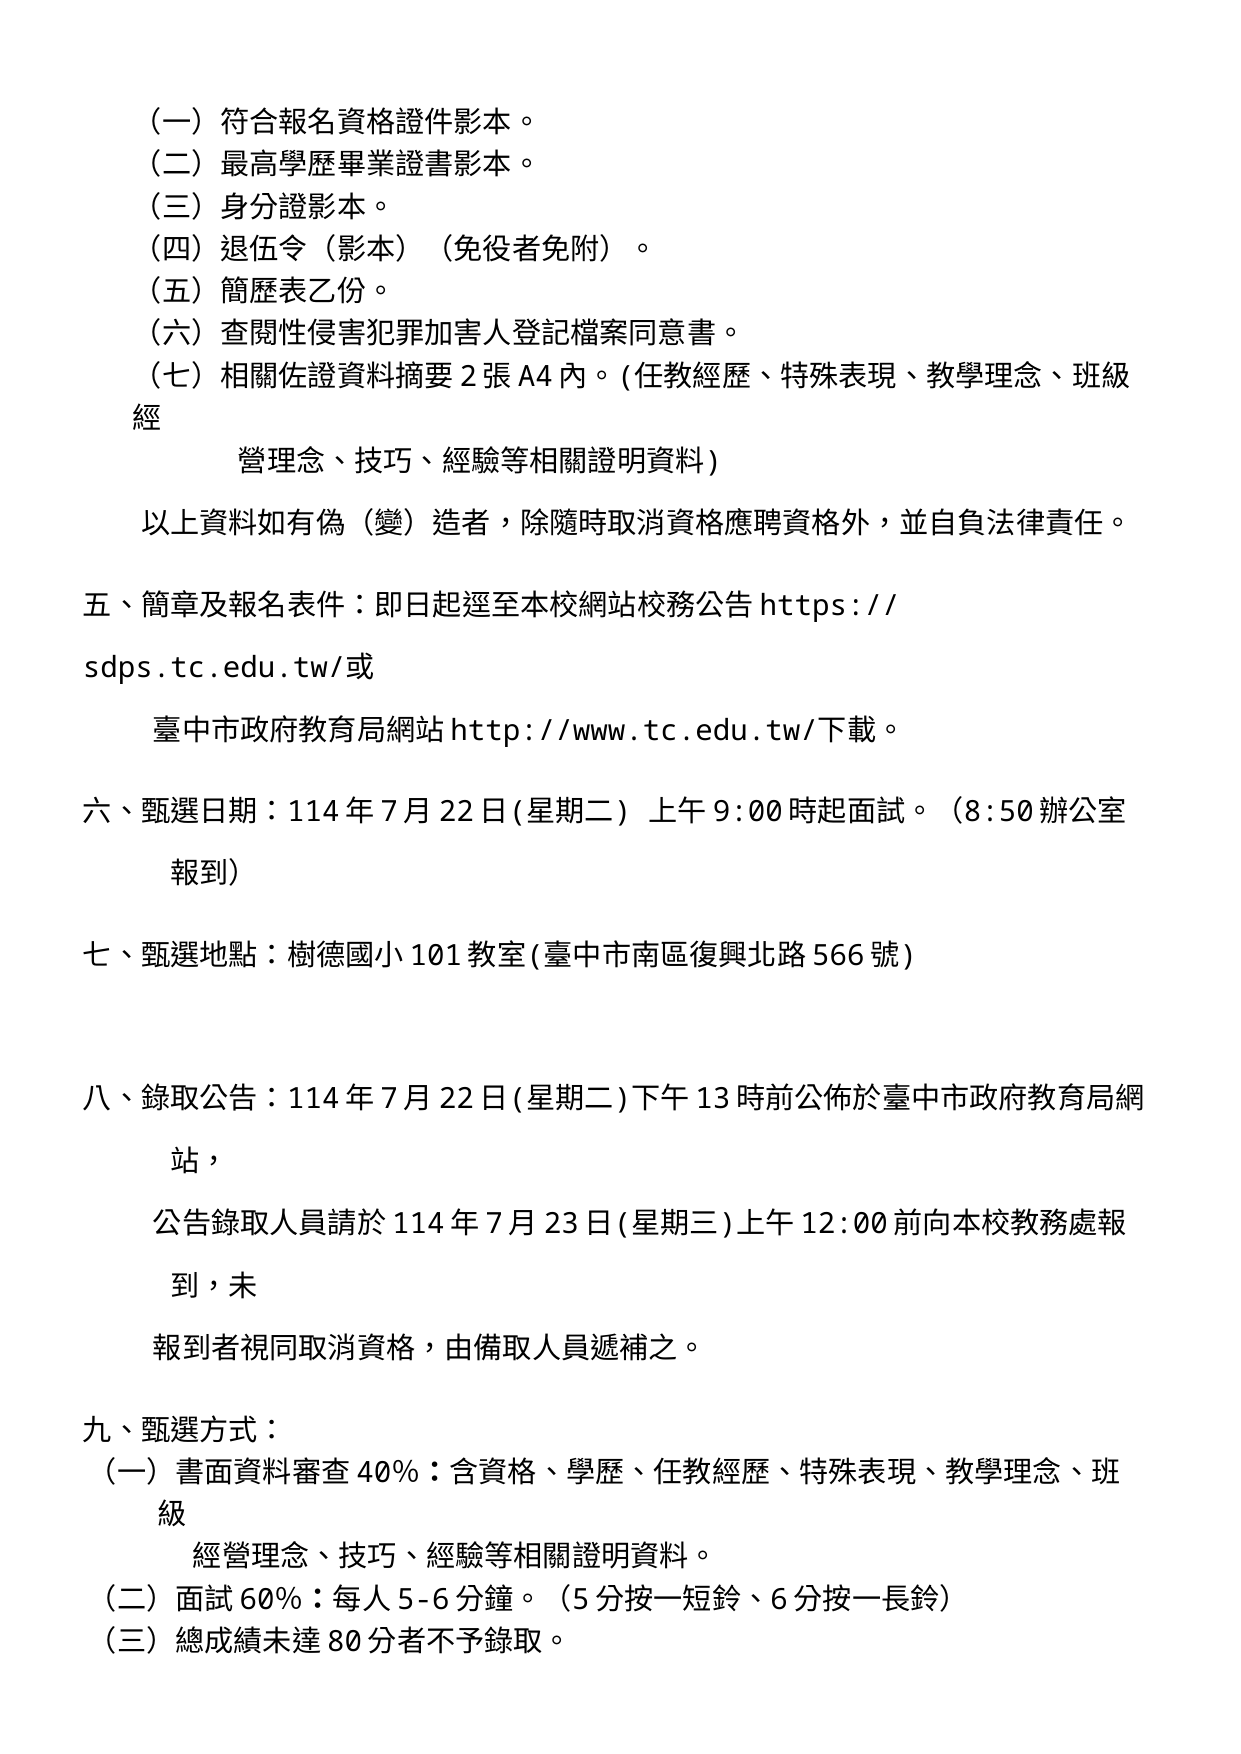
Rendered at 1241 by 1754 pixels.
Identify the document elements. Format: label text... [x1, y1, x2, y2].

text （二）面試60％：每人5-6分鐘。（5分按一短鈴、6分按一長鈴） [70, 1575, 1146, 1618]
text （一）書面資料審查40％：含資格、學歷、任教經歷、特殊表現、教學理念、班級 [70, 1448, 1146, 1533]
text 五、簡章及報名表件：即日起逕至本校網站校務公告https://sdps.tc.edu.tw/或 [83, 561, 1146, 686]
text 報到者視同取消資格，由備取人員遞補之。 [83, 1304, 1146, 1367]
text （三）總成績未達80分者不予錄取。 [70, 1618, 1146, 1660]
text （六）查閱性侵害犯罪加害人登記檔案同意書。 [133, 310, 1146, 352]
text （五）簡歷表乙份。 [133, 268, 1146, 310]
text 六、甄選日期：114年7月22日(星期二) 上午9:00時起面試。（8:50辦公室報到） [83, 767, 1146, 892]
text 以上資料如有偽（變）造者，除隨時取消資格應聘資格外，並自負法律責任。 [141, 479, 1146, 542]
text 公告錄取人員請於114年7月23日(星期三)上午12:00前向本校教務處報到，未 [83, 1179, 1146, 1304]
text （七）相關佐證資料摘要2張A4內。(任教經歷、特殊表現、教學理念、班級經 [133, 352, 1146, 437]
text （一）符合報名資格證件影本。 [133, 99, 1146, 141]
text 臺中市政府教育局網站http://www.tc.edu.tw/下載。 [83, 686, 1146, 748]
text （四）退伍令（影本）（免役者免附）。 [133, 226, 1146, 268]
text 營理念、技巧、經驗等相關證明資料) [133, 437, 1146, 479]
text 七、甄選地點：樹德國小101教室(臺中市南區復興北路566號) [83, 911, 1146, 973]
text 經營理念、技巧、經驗等相關證明資料。 [70, 1533, 1146, 1575]
text （三）身分證影本。 [133, 183, 1146, 226]
text 九、甄選方式： [83, 1386, 1146, 1448]
text 八、錄取公告：114年7月22日(星期二)下午13時前公佈於臺中市政府教育局網站， [83, 1054, 1146, 1179]
text （二）最高學歷畢業證書影本。 [133, 141, 1146, 183]
